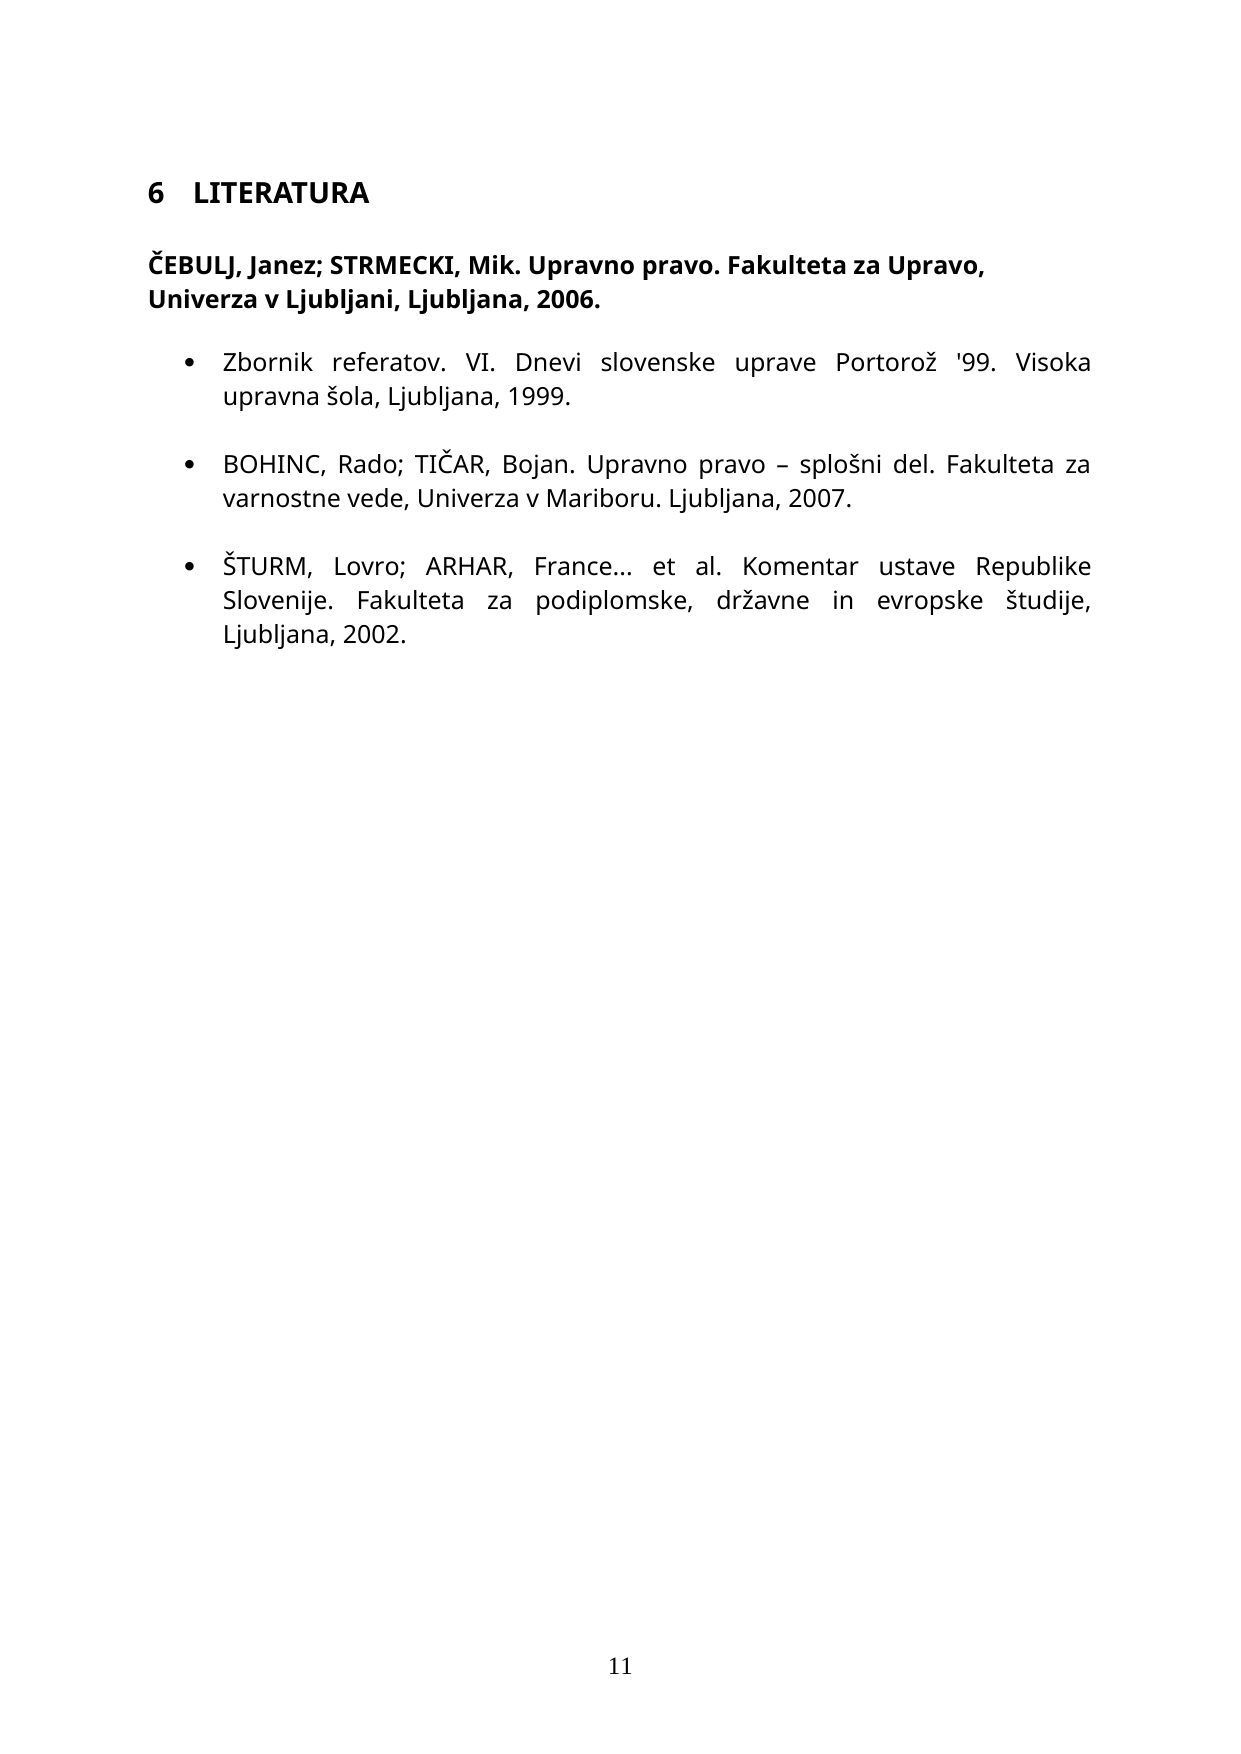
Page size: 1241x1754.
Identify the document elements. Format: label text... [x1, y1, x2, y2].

list Zbornik referatov. VI. Dnevi slovenske uprave Portorož '99. Visoka upravna šola, Ljubljana, 1999. [185, 344, 1093, 412]
text ČEBULJ, Janez; STRMECKI, Mik. Upravno pravo. Fakulteta za Upravo, Univerza v Ljubljani, Ljubljana, 2006. [148, 247, 1093, 315]
list ŠTURM, Lovro; ARHAR, France... et al. Komentar ustave Republike Slovenije. Fakulteta za podiplomske, državne in evropske študije, Ljubljana, 2002. [185, 548, 1093, 651]
list BOHINC, Rado; TIČAR, Bojan. Upravno pravo – splošni del. Fakulteta za varnostne vede, Univerza v Mariboru. Ljubljana, 2007. [185, 446, 1093, 514]
subtitle LITERATURA [148, 173, 1093, 212]
